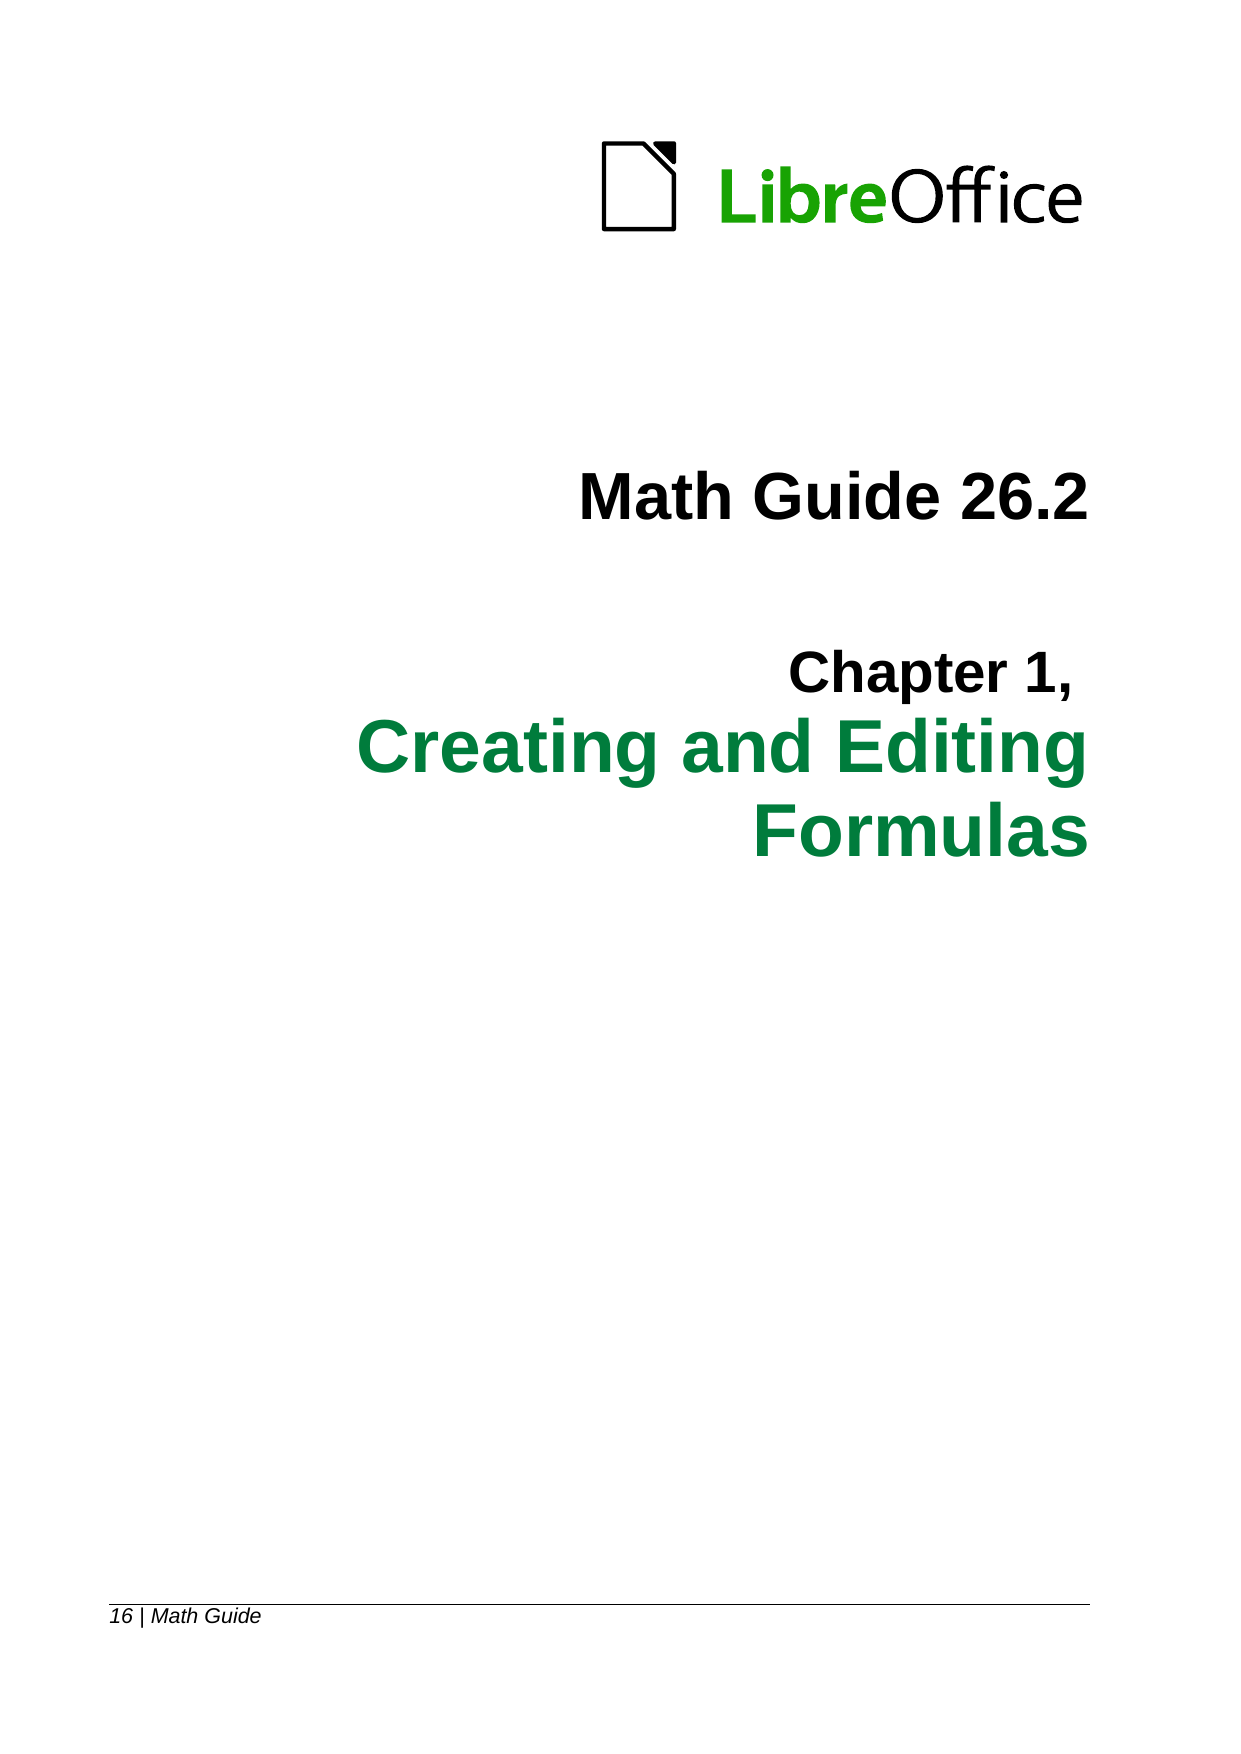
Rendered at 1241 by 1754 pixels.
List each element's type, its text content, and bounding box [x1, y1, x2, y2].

title Chapter 1, Creating and Editing Formulas [109, 639, 1090, 872]
text Math Guide 26.2 [109, 459, 1090, 533]
